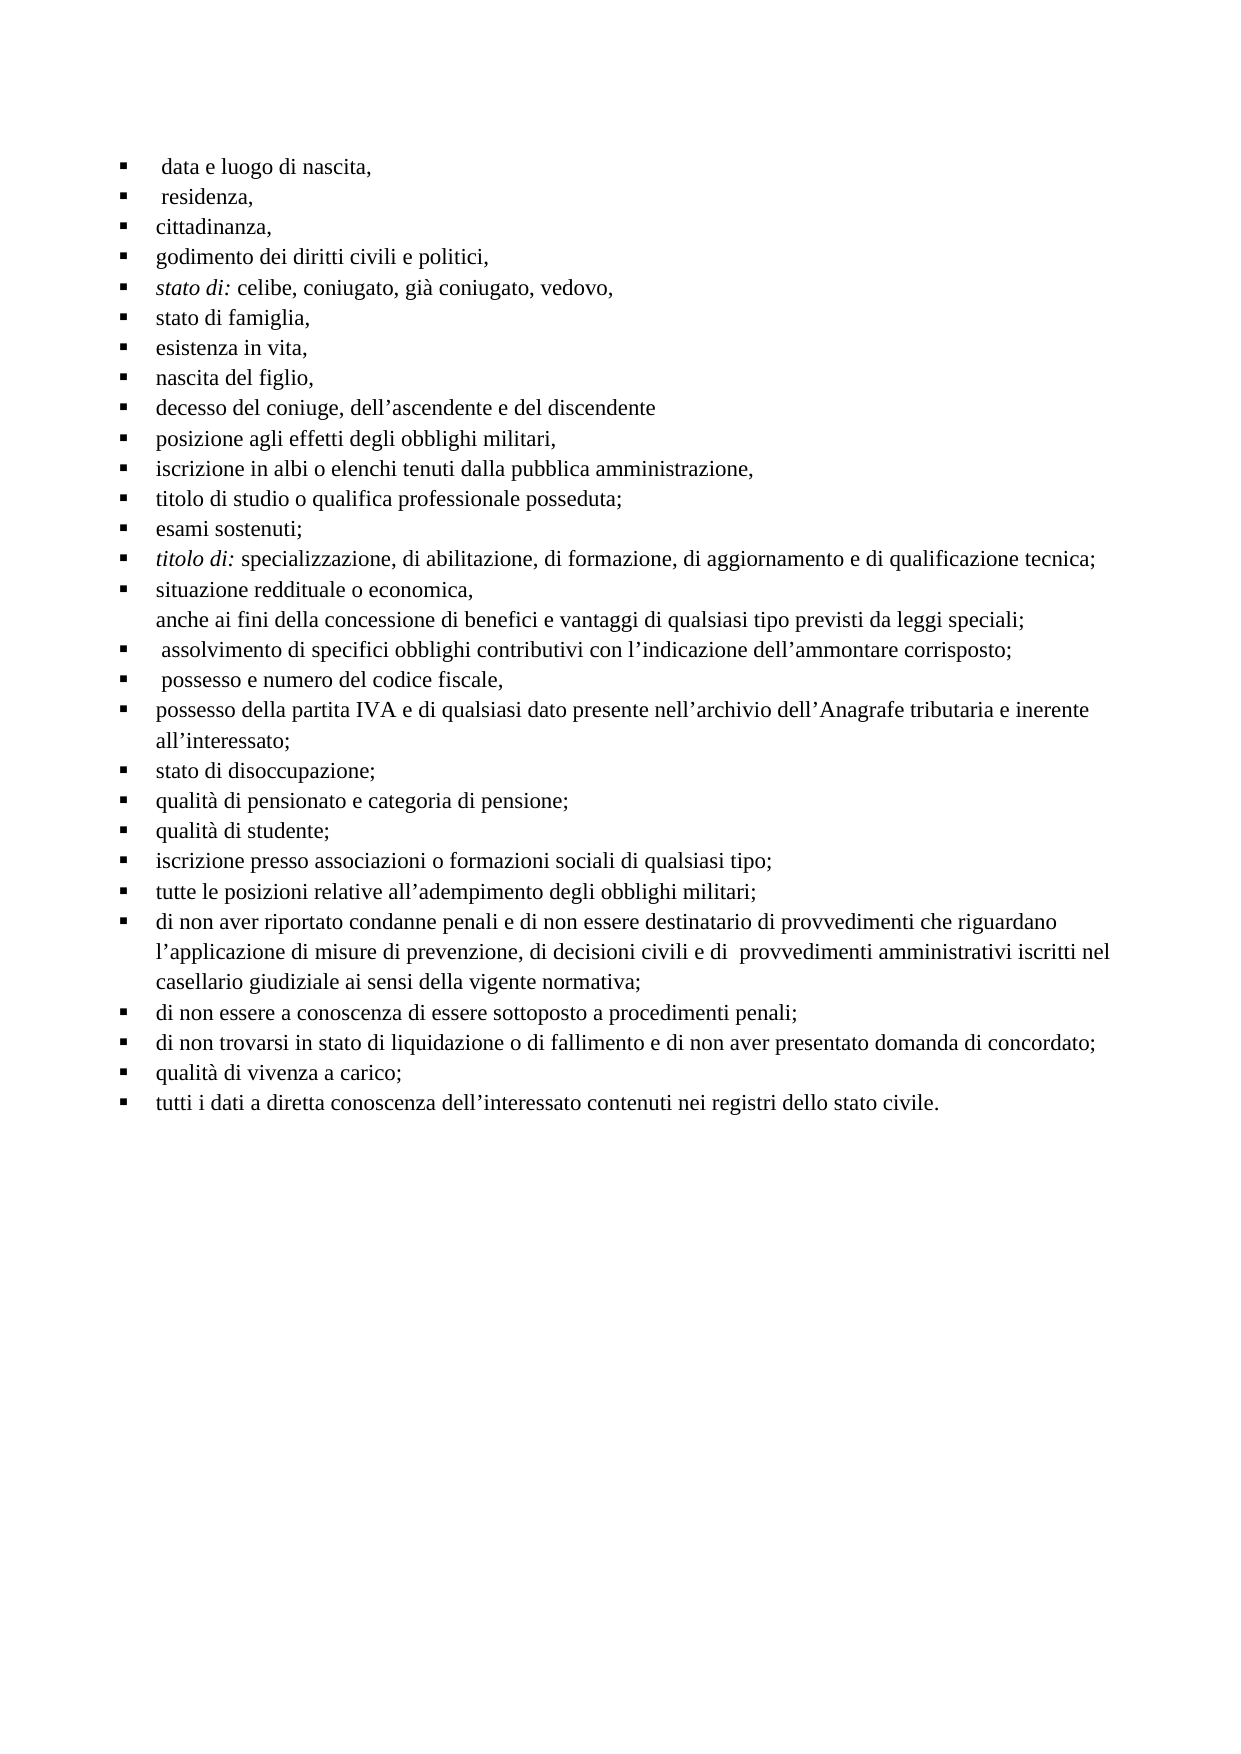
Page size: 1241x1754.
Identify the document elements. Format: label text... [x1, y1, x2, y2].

list qualità di studente; [118, 817, 1122, 844]
list godimento dei diritti civili e politici, [118, 243, 1122, 270]
list qualità di vivenza a carico; [118, 1059, 1122, 1085]
list data e luogo di nascita, [118, 153, 1122, 179]
list situazione reddituale o economica, anche ai fini della concessione di benefici e vantaggi di qualsiasi tipo previsti da leggi speciali; [118, 576, 1122, 632]
list titolo di: specializzazione, di abilitazione, di formazione, di aggiornamento e di qualificazione tecnica; [118, 546, 1122, 572]
list qualità di pensionato e categoria di pensione; [118, 787, 1122, 813]
list tutte le posizioni relative all’adempimento degli obblighi militari; [118, 878, 1122, 904]
list di non trovarsi in stato di liquidazione o di fallimento e di non aver presentato domanda di concordato; [118, 1029, 1122, 1055]
list esami sostenuti; [118, 515, 1122, 542]
text Stati fatti e qualità personali che possono essere autocertificati: [118, 113, 1122, 140]
list stato di famiglia, [118, 304, 1122, 330]
list iscrizione in albi o elenchi tenuti dalla pubblica amministrazione, [118, 455, 1122, 481]
list tutti i dati a diretta conoscenza dell’interessato contenuti nei registri dello stato civile. [118, 1089, 1122, 1116]
list stato di disoccupazione; [118, 757, 1122, 783]
list di non essere a conoscenza di essere sottoposto a procedimenti penali; [118, 999, 1122, 1025]
list nascita del figlio, [118, 364, 1122, 391]
list possesso e numero del codice fiscale, [118, 666, 1122, 693]
list di non aver riportato condanne penali e di non essere destinatario di provvedimenti che riguardano l’applicazione di misure di prevenzione, di decisioni civili e di provvedimenti amministrativi iscritti nel casellario giudiziale ai sensi della vigente normativa; [118, 908, 1122, 995]
list esistenza in vita, [118, 334, 1122, 360]
list decesso del coniuge, dell’ascendente e del discendente [118, 394, 1122, 421]
list posizione agli effetti degli obblighi militari, [118, 425, 1122, 451]
list stato di: celibe, coniugato, già coniugato, vedovo, [118, 274, 1122, 300]
list titolo di studio o qualifica professionale posseduta; [118, 485, 1122, 511]
list cittadinanza, [118, 213, 1122, 239]
list iscrizione presso associazioni o formazioni sociali di qualsiasi tipo; [118, 848, 1122, 874]
list assolvimento di specifici obblighi contributivi con l’indicazione dell’ammontare corrisposto; [118, 636, 1122, 662]
list residenza, [118, 183, 1122, 209]
list possesso della partita IVA e di qualsiasi dato presente nell’archivio dell’Anagrafe tributaria e inerente all’interessato; [118, 697, 1122, 753]
